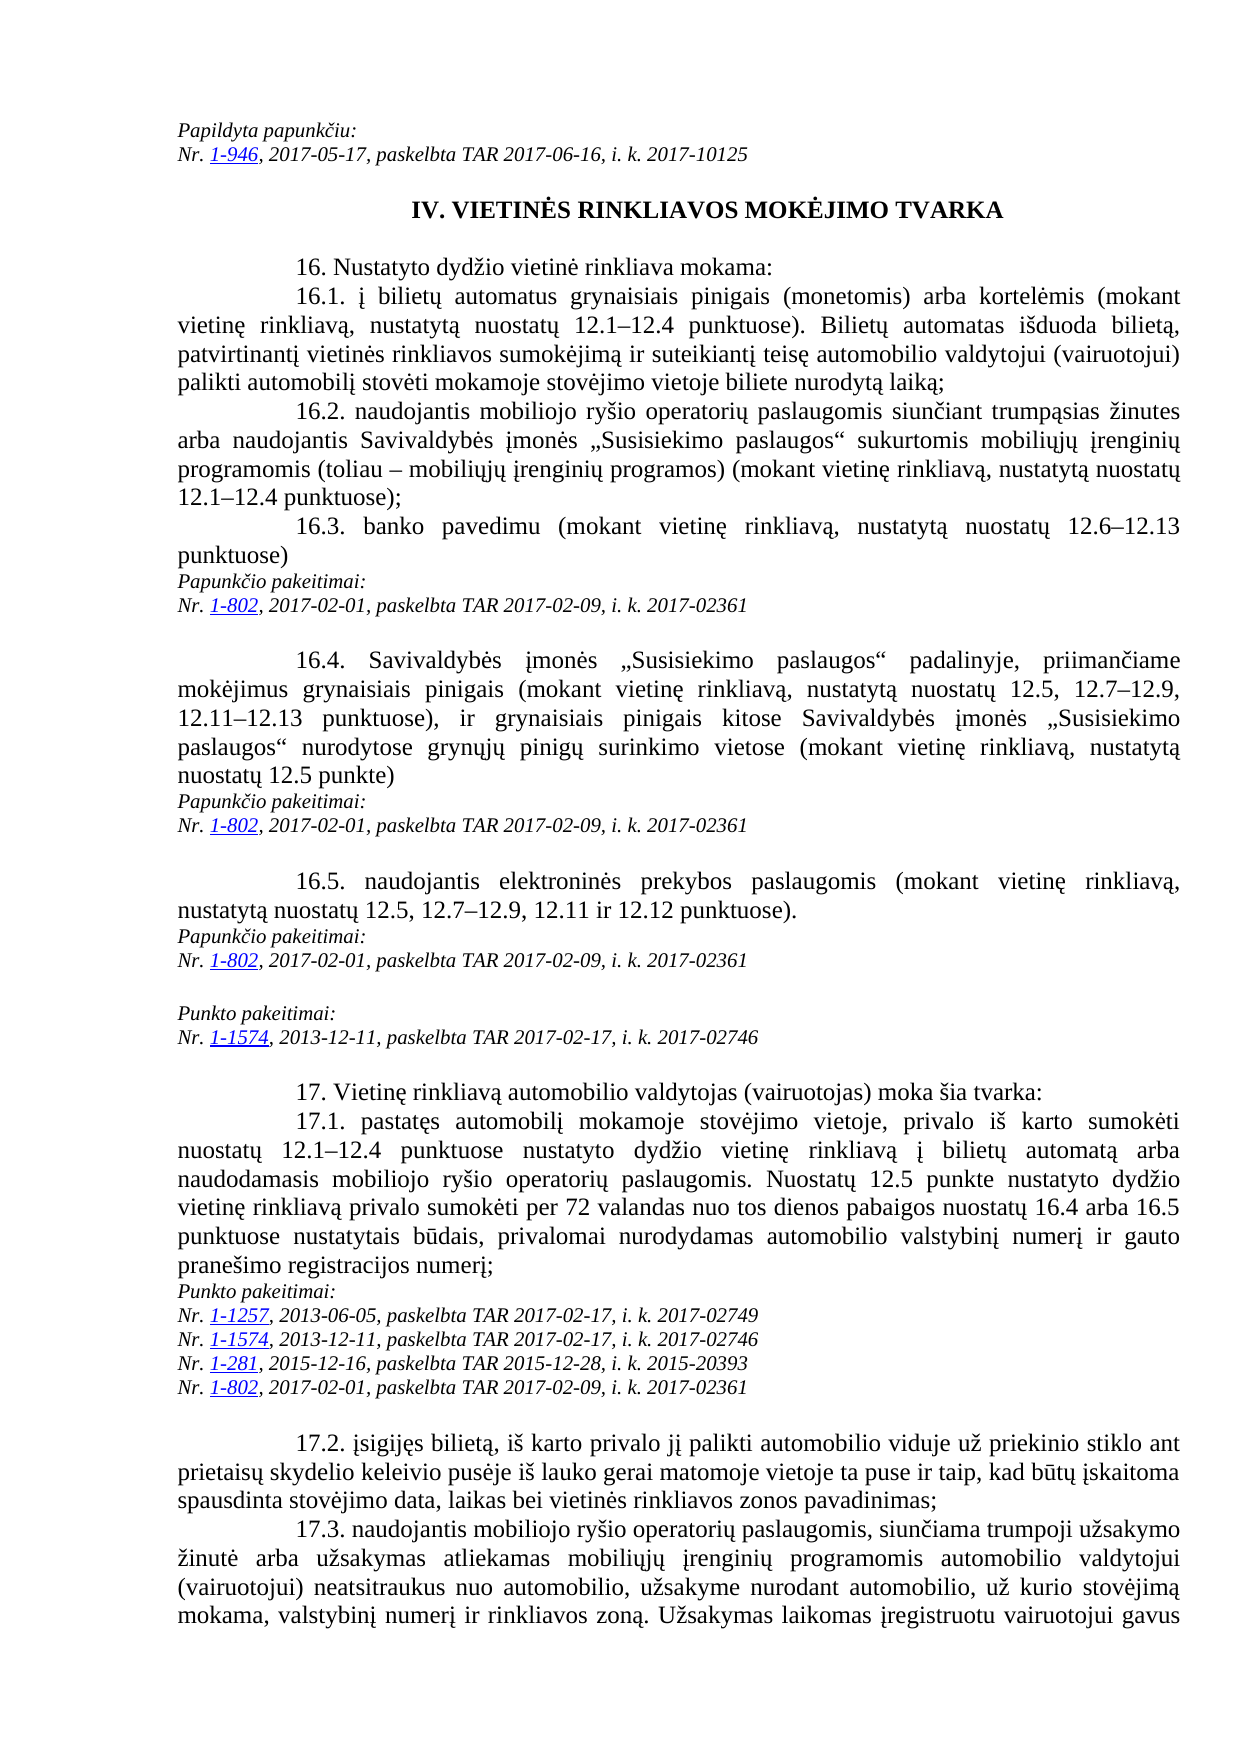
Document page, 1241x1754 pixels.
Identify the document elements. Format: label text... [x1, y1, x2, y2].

text 16.4. Savivaldybės įmonės „Susisiekimo paslaugos“ padalinyje, priimančiame mokėjimus grynaisiais pinigais (mokant vietinę rinkliavą, nustatytą nuostatų 12.5, 12.7–12.9, 12.11–12.13 punktuose), ir grynaisiais pinigais kitose Savivaldybės įmonės „Susisiekimo paslaugos“ nurodytose grynųjų pinigų surinkimo vietose (mokant vietinę rinkliavą, nustatytą nuostatų 12.5 punkte) [177, 646, 1181, 789]
text Nr. 1-1257, 2013-06-05, paskelbta TAR 2017-02-17, i. k. 2017-02749 [177, 1303, 1181, 1327]
text Nr. 1-946, 2017-05-17, paskelbta TAR 2017-06-16, i. k. 2017-10125 [177, 142, 1181, 166]
text Papunkčio pakeitimai: [177, 789, 1181, 813]
text 17.2. įsigijęs bilietą, iš karto privalo jį palikti automobilio viduje už priekinio stiklo ant prietaisų skydelio keleivio pusėje iš lauko gerai matomoje vietoje ta puse ir taip, kad būtų įskaitoma spausdinta stovėjimo data, laikas bei vietinės rinkliavos zonos pavadinimas; [177, 1428, 1181, 1514]
text 16.2. naudojantis mobiliojo ryšio operatorių paslaugomis siunčiant trumpąsias žinutes arba naudojantis Savivaldybės įmonės „Susisiekimo paslaugos“ sukurtomis mobiliųjų įrenginių programomis (toliau – mobiliųjų įrenginių programos) (mokant vietinę rinkliavą, nustatytą nuostatų 12.1–12.4 punktuose); [177, 396, 1181, 511]
text 16. Nustatyto dydžio vietinė rinkliava mokama: [177, 252, 1181, 281]
text Nr. 1-802, 2017-02-01, paskelbta TAR 2017-02-09, i. k. 2017-02361 [177, 948, 1181, 972]
text Papildyta papunkčiu: [177, 118, 1181, 142]
text IV. VIETINĖS Rinkliavos mokėjimo tvarka [177, 195, 1181, 224]
text Nr. 1-281, 2015-12-16, paskelbta TAR 2015-12-28, i. k. 2015-20393 [177, 1351, 1181, 1375]
text Punkto pakeitimai: [177, 1279, 1181, 1303]
text Nr. 1-1574, 2013-12-11, paskelbta TAR 2017-02-17, i. k. 2017-02746 [177, 1327, 1181, 1351]
text Papunkčio pakeitimai: [177, 924, 1181, 948]
text 17. Vietinę rinkliavą automobilio valdytojas (vairuotojas) moka šia tvarka: [177, 1077, 1181, 1106]
text 16.5. naudojantis elektroninės prekybos paslaugomis (mokant vietinę rinkliavą, nustatytą nuostatų 12.5, 12.7–12.9, 12.11 ir 12.12 punktuose). [177, 866, 1181, 924]
text Nr. 1-802, 2017-02-01, paskelbta TAR 2017-02-09, i. k. 2017-02361 [177, 1375, 1181, 1399]
text Punkto pakeitimai: [177, 1001, 1181, 1025]
text Nr. 1-1574, 2013-12-11, paskelbta TAR 2017-02-17, i. k. 2017-02746 [177, 1025, 1181, 1049]
text Nr. 1-802, 2017-02-01, paskelbta TAR 2017-02-09, i. k. 2017-02361 [177, 813, 1181, 837]
text 17.1. pastatęs automobilį mokamoje stovėjimo vietoje, privalo iš karto sumokėti nuostatų 12.1–12.4 punktuose nustatyto dydžio vietinę rinkliavą į bilietų automatą arba naudodamasis mobiliojo ryšio operatorių paslaugomis. Nuostatų 12.5 punkte nustatyto dydžio vietinę rinkliavą privalo sumokėti per 72 valandas nuo tos dienos pabaigos nuostatų 16.4 arba 16.5 punktuose nustatytais būdais, privalomai nurodydamas automobilio valstybinį numerį ir gauto pranešimo registracijos numerį; [177, 1106, 1181, 1279]
text 17.3. naudojantis mobiliojo ryšio operatorių paslaugomis, siunčiama trumpoji užsakymo žinutė arba užsakymas atliekamas mobiliųjų įrenginių programomis automobilio valdytojui (vairuotojui) neatsitraukus nuo automobilio, užsakyme nurodant automobilio, už kurio stovėjimą mokama, valstybinį numerį ir rinkliavos zoną. Užsakymas laikomas įregistruotu vairuotojui gavus [177, 1514, 1181, 1629]
text Papunkčio pakeitimai: [177, 569, 1181, 593]
text Nr. 1-802, 2017-02-01, paskelbta TAR 2017-02-09, i. k. 2017-02361 [177, 593, 1181, 617]
text 16.1. į bilietų automatus grynaisiais pinigais (monetomis) arba kortelėmis (mokant vietinę rinkliavą, nustatytą nuostatų 12.1–12.4 punktuose). Bilietų automatas išduoda bilietą, patvirtinantį vietinės rinkliavos sumokėjimą ir suteikiantį teisę automobilio valdytojui (vairuotojui) palikti automobilį stovėti mokamoje stovėjimo vietoje biliete nurodytą laiką; [177, 281, 1181, 396]
text 16.3. banko pavedimu (mokant vietinę rinkliavą, nustatytą nuostatų 12.6–12.13 punktuose) [177, 511, 1181, 569]
